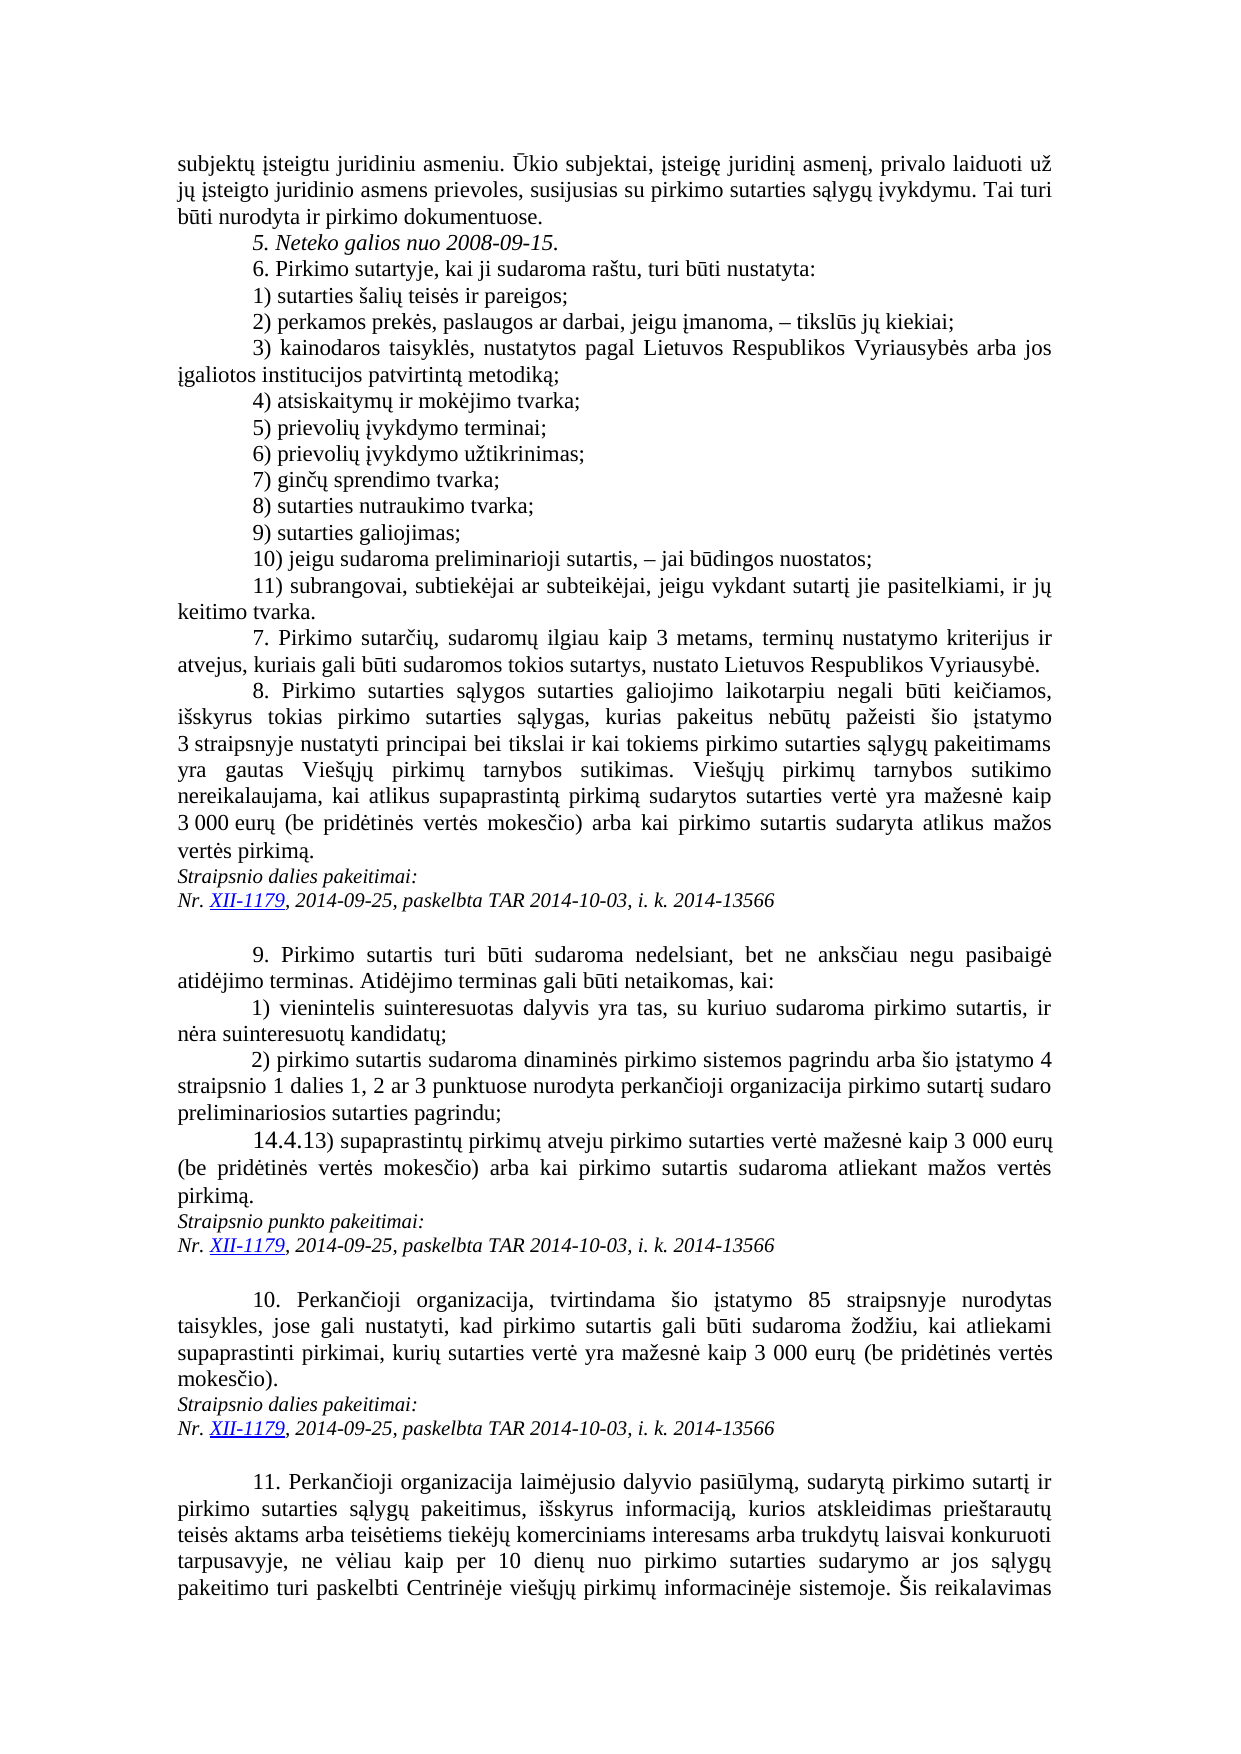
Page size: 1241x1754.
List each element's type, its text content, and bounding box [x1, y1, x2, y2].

text 2) perkamos prekės, paslaugos ar darbai, jeigu įmanoma, – tikslūs jų kiekiai; [177, 308, 1053, 334]
text 7) ginčų sprendimo tvarka; [177, 466, 1053, 493]
text Straipsnio dalies pakeitimai: [177, 1391, 1053, 1416]
text 1) vienintelis suinteresuotas dalyvis yra tas, su kuriuo sudaroma pirkimo sutartis, ir nėra suinteresuotų kandidatų; [177, 993, 1053, 1046]
subtitle 3) supaprastintų pirkimų atveju pirkimo sutarties vertė mažesnė kaip 3 000 eurų (be pridėtinės vertės mokesčio) arba kai pirkimo sutartis sudaroma atliekant mažos vertės pirkimą. [177, 1125, 1053, 1209]
text Nr. XII-1179, 2014-09-25, paskelbta TAR 2014-10-03, i. k. 2014-13566 [177, 1416, 1053, 1439]
text 5. Neteko galios nuo 2008-09-15. [177, 229, 1053, 255]
text 4) atsiskaitymų ir mokėjimo tvarka; [177, 387, 1053, 413]
text 8) sutarties nutraukimo tvarka; [177, 493, 1053, 519]
text 7. Pirkimo sutarčių, sudaromų ilgiau kaip 3 metams, terminų nustatymo kriterijus ir atvejus, kuriais gali būti sudaromos tokios sutartys, nustato Lietuvos Respublikos Vyriausybė. [177, 624, 1053, 677]
text 11) subrangovai, subtiekėjai ar subteikėjai, jeigu vykdant sutartį jie pasitelkiami, ir jų keitimo tvarka. [177, 572, 1053, 624]
text 10. Perkančioji organizacija, tvirtindama šio įstatymo 85 straipsnyje nurodytas taisykles, jose gali nustatyti, kad pirkimo sutartis gali būti sudaroma žodžiu, kai atliekami supaprastinti pirkimai, kurių sutarties vertė yra mažesnė kaip 3 000 eurų (be pridėtinės vertės mokesčio). [177, 1286, 1053, 1391]
text 2) pirkimo sutartis sudaroma dinaminės pirkimo sistemos pagrindu arba šio įstatymo 4 straipsnio 1 dalies 1, 2 ar 3 punktuose nurodyta perkančioji organizacija pirkimo sutartį sudaro preliminariosios sutarties pagrindu; [177, 1046, 1053, 1125]
text 8. Pirkimo sutarties sąlygos sutarties galiojimo laikotarpiu negali būti keičiamos, išskyrus tokias pirkimo sutarties sąlygas, kurias pakeitus nebūtų pažeisti šio įstatymo 3 straipsnyje nustatyti principai bei tikslai ir kai tokiems pirkimo sutarties sąlygų pakeitimams yra gautas Viešųjų pirkimų tarnybos sutikimas. Viešųjų pirkimų tarnybos sutikimo nereikalaujama, kai atlikus supaprastintą pirkimą sudarytos sutarties vertė yra mažesnė kaip 3 000 eurų (be pridėtinės vertės mokesčio) arba kai pirkimo sutartis sudaryta atlikus mažos vertės pirkimą. [177, 677, 1053, 864]
text 10) jeigu sudaroma preliminarioji sutartis, – jai būdingos nuostatos; [177, 545, 1053, 572]
text 6. Pirkimo sutartyje, kai ji sudaroma raštu, turi būti nustatyta: [177, 255, 1053, 282]
text 9) sutarties galiojimas; [177, 519, 1053, 545]
text Nr. XII-1179, 2014-09-25, paskelbta TAR 2014-10-03, i. k. 2014-13566 [177, 888, 1053, 912]
text subjektų įsteigtu juridiniu asmeniu. Ūkio subjektai, įsteigę juridinį asmenį, privalo laiduoti už jų įsteigto juridinio asmens prievoles, susijusias su pirkimo sutarties sąlygų įvykdymu. Tai turi būti nurodyta ir pirkimo dokumentuose. [177, 150, 1053, 229]
text Nr. XII-1179, 2014-09-25, paskelbta TAR 2014-10-03, i. k. 2014-13566 [177, 1233, 1053, 1257]
text Straipsnio dalies pakeitimai: [177, 864, 1053, 888]
text 6) prievolių įvykdymo užtikrinimas; [177, 440, 1053, 466]
text 5) prievolių įvykdymo terminai; [177, 413, 1053, 440]
text 9. Pirkimo sutartis turi būti sudaroma nedelsiant, bet ne anksčiau negu pasibaigė atidėjimo terminas. Atidėjimo terminas gali būti netaikomas, kai: [177, 941, 1053, 993]
text 3) kainodaros taisyklės, nustatytos pagal Lietuvos Respublikos Vyriausybės arba jos įgaliotos institucijos patvirtintą metodiką; [177, 334, 1053, 387]
text 11. Perkančioji organizacija laimėjusio dalyvio pasiūlymą, sudarytą pirkimo sutartį ir pirkimo sutarties sąlygų pakeitimus, išskyrus informaciją, kurios atskleidimas prieštarautų teisės aktams arba teisėtiems tiekėjų komerciniams interesams arba trukdytų laisvai konkuruoti tarpusavyje, ne vėliau kaip per 10 dienų nuo pirkimo sutarties sudarymo ar jos sąlygų pakeitimo turi paskelbti Centrinėje viešųjų pirkimų informacinėje sistemoje. Šis reikalavimas [177, 1468, 1053, 1600]
text 1) sutarties šalių teisės ir pareigos; [177, 282, 1053, 308]
text Straipsnio punkto pakeitimai: [177, 1209, 1053, 1233]
